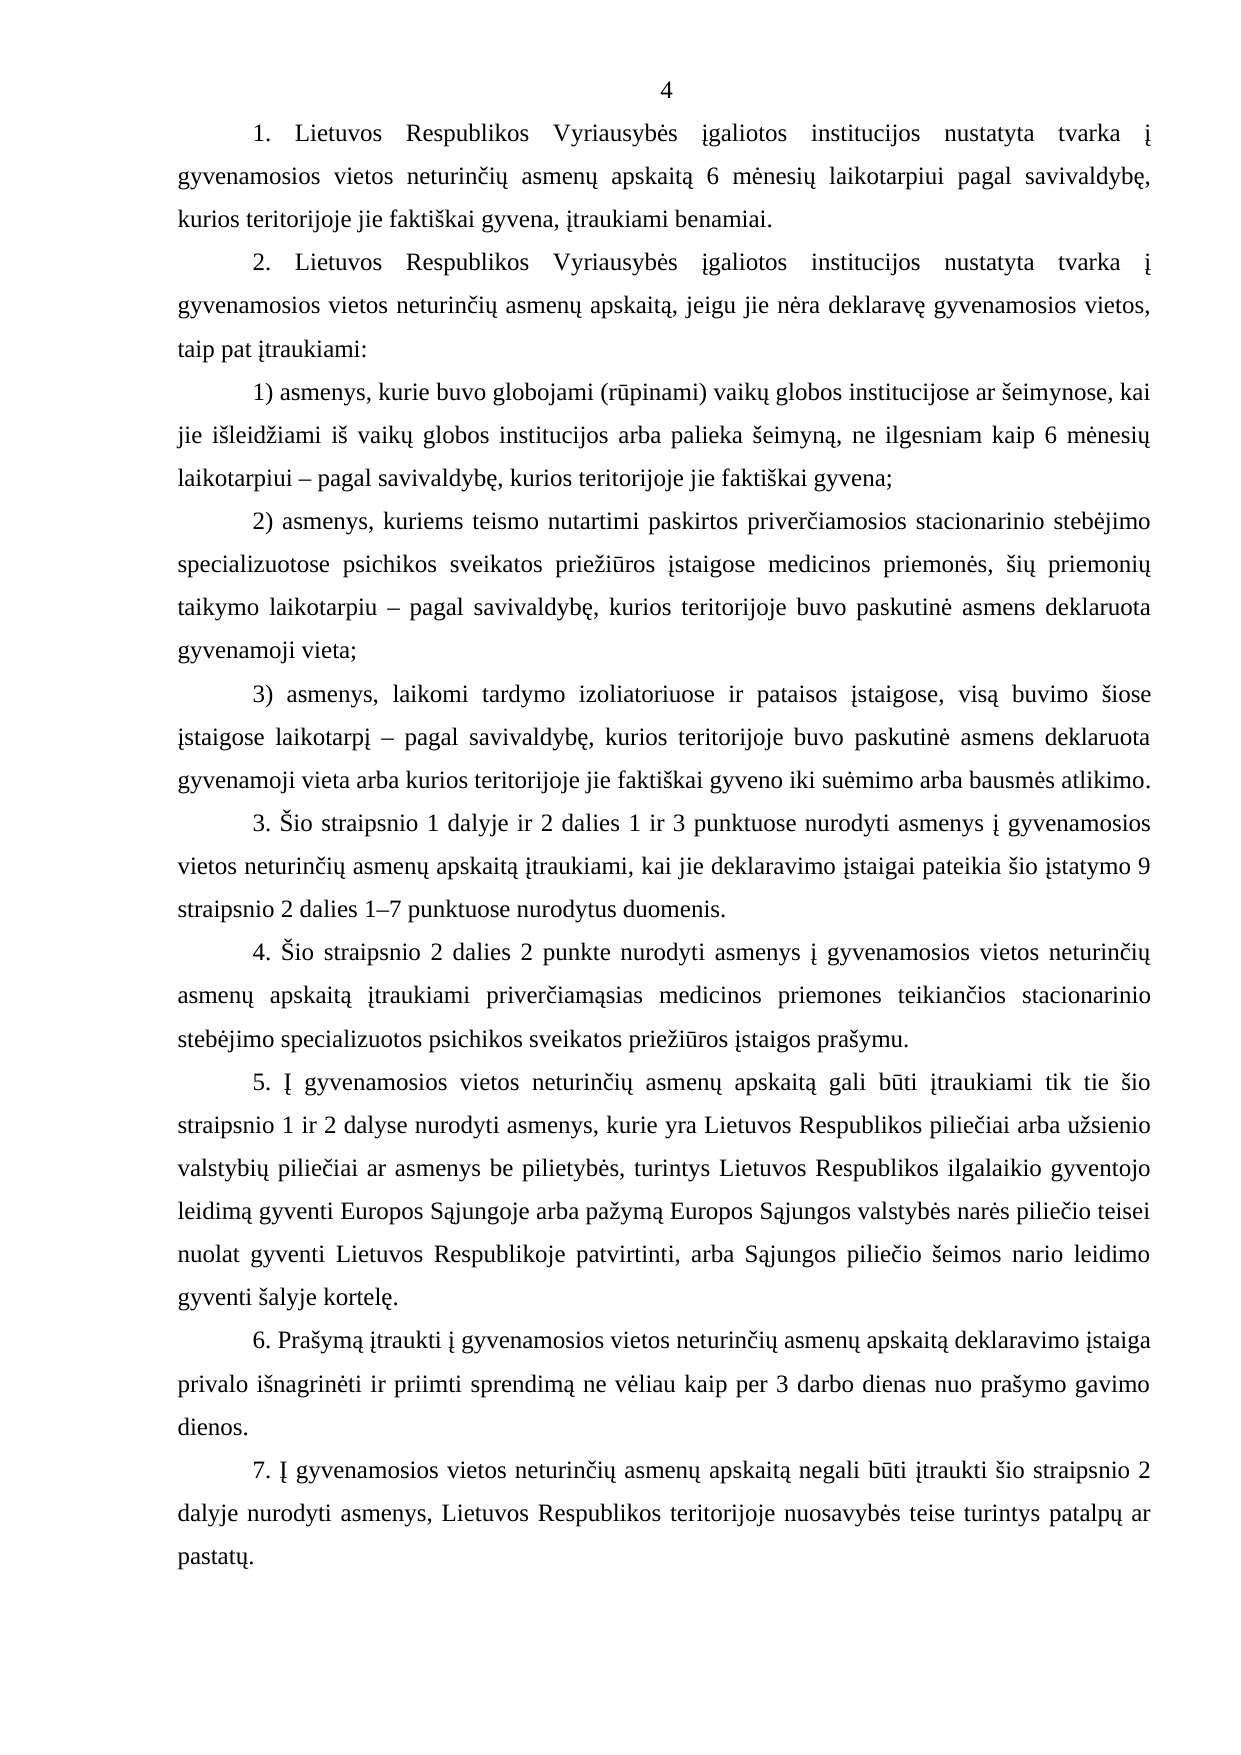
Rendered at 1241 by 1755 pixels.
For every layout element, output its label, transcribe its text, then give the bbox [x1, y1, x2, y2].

text 1. Lietuvos Respublikos Vyriausybės įgaliotos institucijos nustatyta tvarka į gyvenamosios vietos neturinčių asmenų apskaitą 6 mėnesių laikotarpiui pagal savivaldybę, kurios teritorijoje jie faktiškai gyvena, įtraukiami benamiai. [177, 118, 1152, 233]
text 5. Į gyvenamosios vietos neturinčių asmenų apskaitą gali būti įtraukiami tik tie šio straipsnio 1 ir 2 dalyse nurodyti asmenys, kurie yra Lietuvos Respublikos piliečiai arba užsienio valstybių piliečiai ar asmenys be pilietybės, turintys Lietuvos Respublikos ilgalaikio gyventojo leidimą gyventi Europos Sąjungoje arba pažymą Europos Sąjungos valstybės narės piliečio teisei nuolat gyventi Lietuvos Respublikoje patvirtinti, arba Sąjungos piliečio šeimos nario leidimo gyventi šalyje kortelę. [177, 1067, 1152, 1311]
text 3) asmenys, laikomi tardymo izoliatoriuose ir pataisos įstaigose, visą buvimo šiose įstaigose laikotarpį – pagal savivaldybę, kurios teritorijoje buvo paskutinė asmens deklaruota gyvenamoji vieta arba kurios teritorijoje jie faktiškai gyveno iki suėmimo arba bausmės atlikimo. [177, 679, 1152, 794]
text 3. Šio straipsnio 1 dalyje ir 2 dalies 1 ir 3 punktuose nurodyti asmenys į gyvenamosios vietos neturinčių asmenų apskaitą įtraukiami, kai jie deklaravimo įstaigai pateikia šio įstatymo 9 straipsnio 2 dalies 1–7 punktuose nurodytus duomenis. [177, 808, 1152, 923]
text 2. Lietuvos Respublikos Vyriausybės įgaliotos institucijos nustatyta tvarka į gyvenamosios vietos neturinčių asmenų apskaitą, jeigu jie nėra deklaravę gyvenamosios vietos, taip pat įtraukiami: [177, 247, 1152, 362]
text 6. Prašymą įtraukti į gyvenamosios vietos neturinčių asmenų apskaitą deklaravimo įstaiga privalo išnagrinėti ir priimti sprendimą ne vėliau kaip per 3 darbo dienas nuo prašymo gavimo dienos. [177, 1326, 1152, 1441]
text 2) asmenys, kuriems teismo nutartimi paskirtos priverčiamosios stacionarinio stebėjimo specializuotose psichikos sveikatos priežiūros įstaigose medicinos priemonės, šių priemonių taikymo laikotarpiu – pagal savivaldybę, kurios teritorijoje buvo paskutinė asmens deklaruota gyvenamoji vieta; [177, 506, 1152, 664]
text 1) asmenys, kurie buvo globojami (rūpinami) vaikų globos institucijose ar šeimynose, kai jie išleidžiami iš vaikų globos institucijos arba palieka šeimyną, ne ilgesniam kaip 6 mėnesių laikotarpiui – pagal savivaldybę, kurios teritorijoje jie faktiškai gyvena; [177, 377, 1152, 492]
text 7. Į gyvenamosios vietos neturinčių asmenų apskaitą negali būti įtraukti šio straipsnio 2 dalyje nurodyti asmenys, Lietuvos Respublikos teritorijoje nuosavybės teise turintys patalpų ar pastatų. [177, 1455, 1152, 1570]
text 4. Šio straipsnio 2 dalies 2 punkte nurodyti asmenys į gyvenamosios vietos neturinčių asmenų apskaitą įtraukiami priverčiamąsias medicinos priemones teikiančios stacionarinio stebėjimo specializuotos psichikos sveikatos priežiūros įstaigos prašymu. [177, 937, 1152, 1052]
